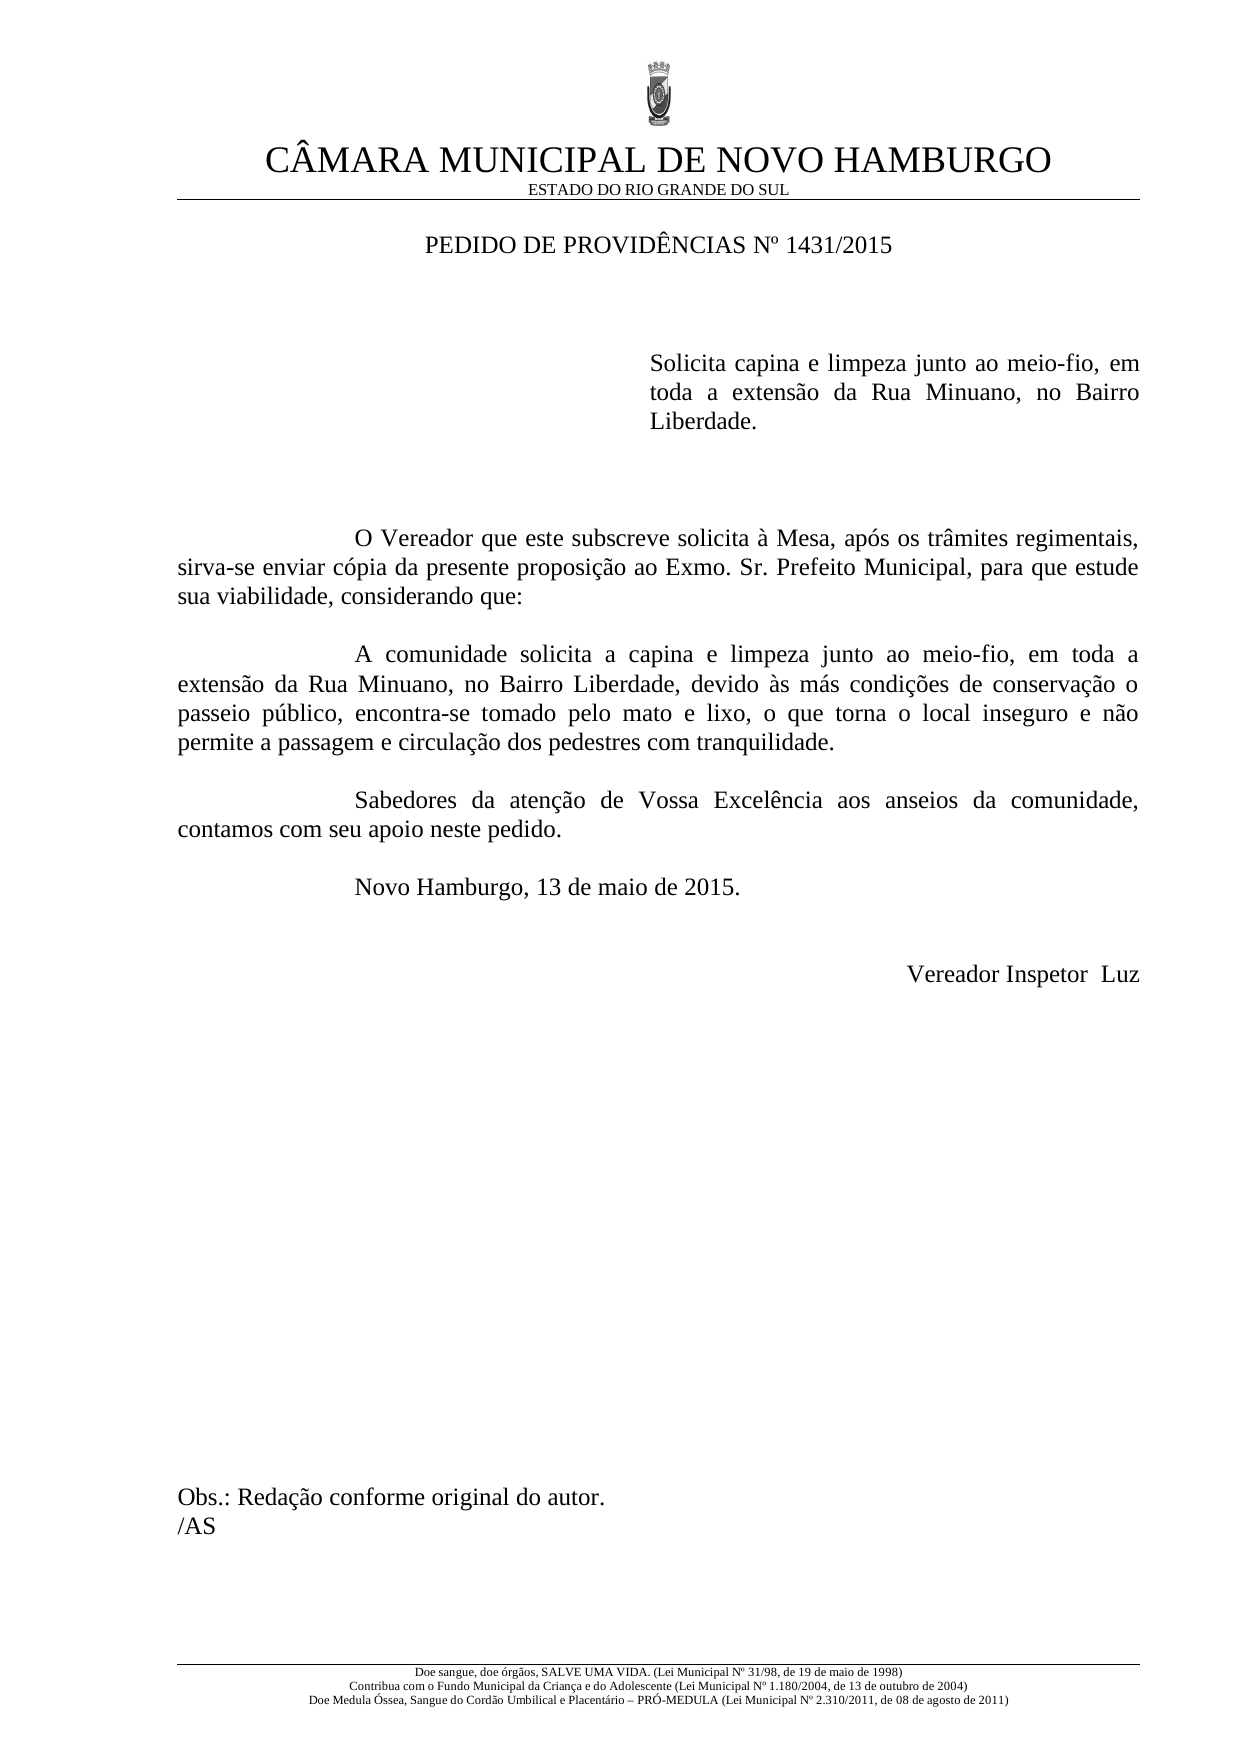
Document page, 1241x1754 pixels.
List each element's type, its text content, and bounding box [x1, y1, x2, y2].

text Vereador Inspetor Luz [177, 959, 1140, 988]
text Sabedores da atenção de Vossa Excelência aos anseios da comunidade, contamos com seu apoio neste pedido. [177, 785, 1140, 843]
text PEDIDO DE PROVIDÊNCIAS Nº 1431/2015 [177, 230, 1140, 259]
text O Vereador que este subscreve solicita à Mesa, após os trâmites regimentais, sirva-se enviar cópia da presente proposição ao Exmo. Sr. Prefeito Municipal, para que estude sua viabilidade, considerando que: [177, 523, 1140, 610]
text A comunidade solicita a capina e limpeza junto ao meio-fio, em toda a extensão da Rua Minuano, no Bairro Liberdade, devido às más condições de conservação o passeio público, encontra-se tomado pelo mato e lixo, o que torna o local inseguro e não permite a passagem e circulação dos pedestres com tranquilidade. [177, 639, 1140, 756]
text Novo Hamburgo, 13 de maio de 2015. [177, 872, 1140, 901]
text Obs.: Redação conforme original do autor. [177, 1482, 1140, 1511]
text Solicita capina e limpeza junto ao meio-fio, em toda a extensão da Rua Minuano, no Bairro Liberdade. [649, 347, 1140, 434]
text /AS [177, 1511, 1140, 1540]
